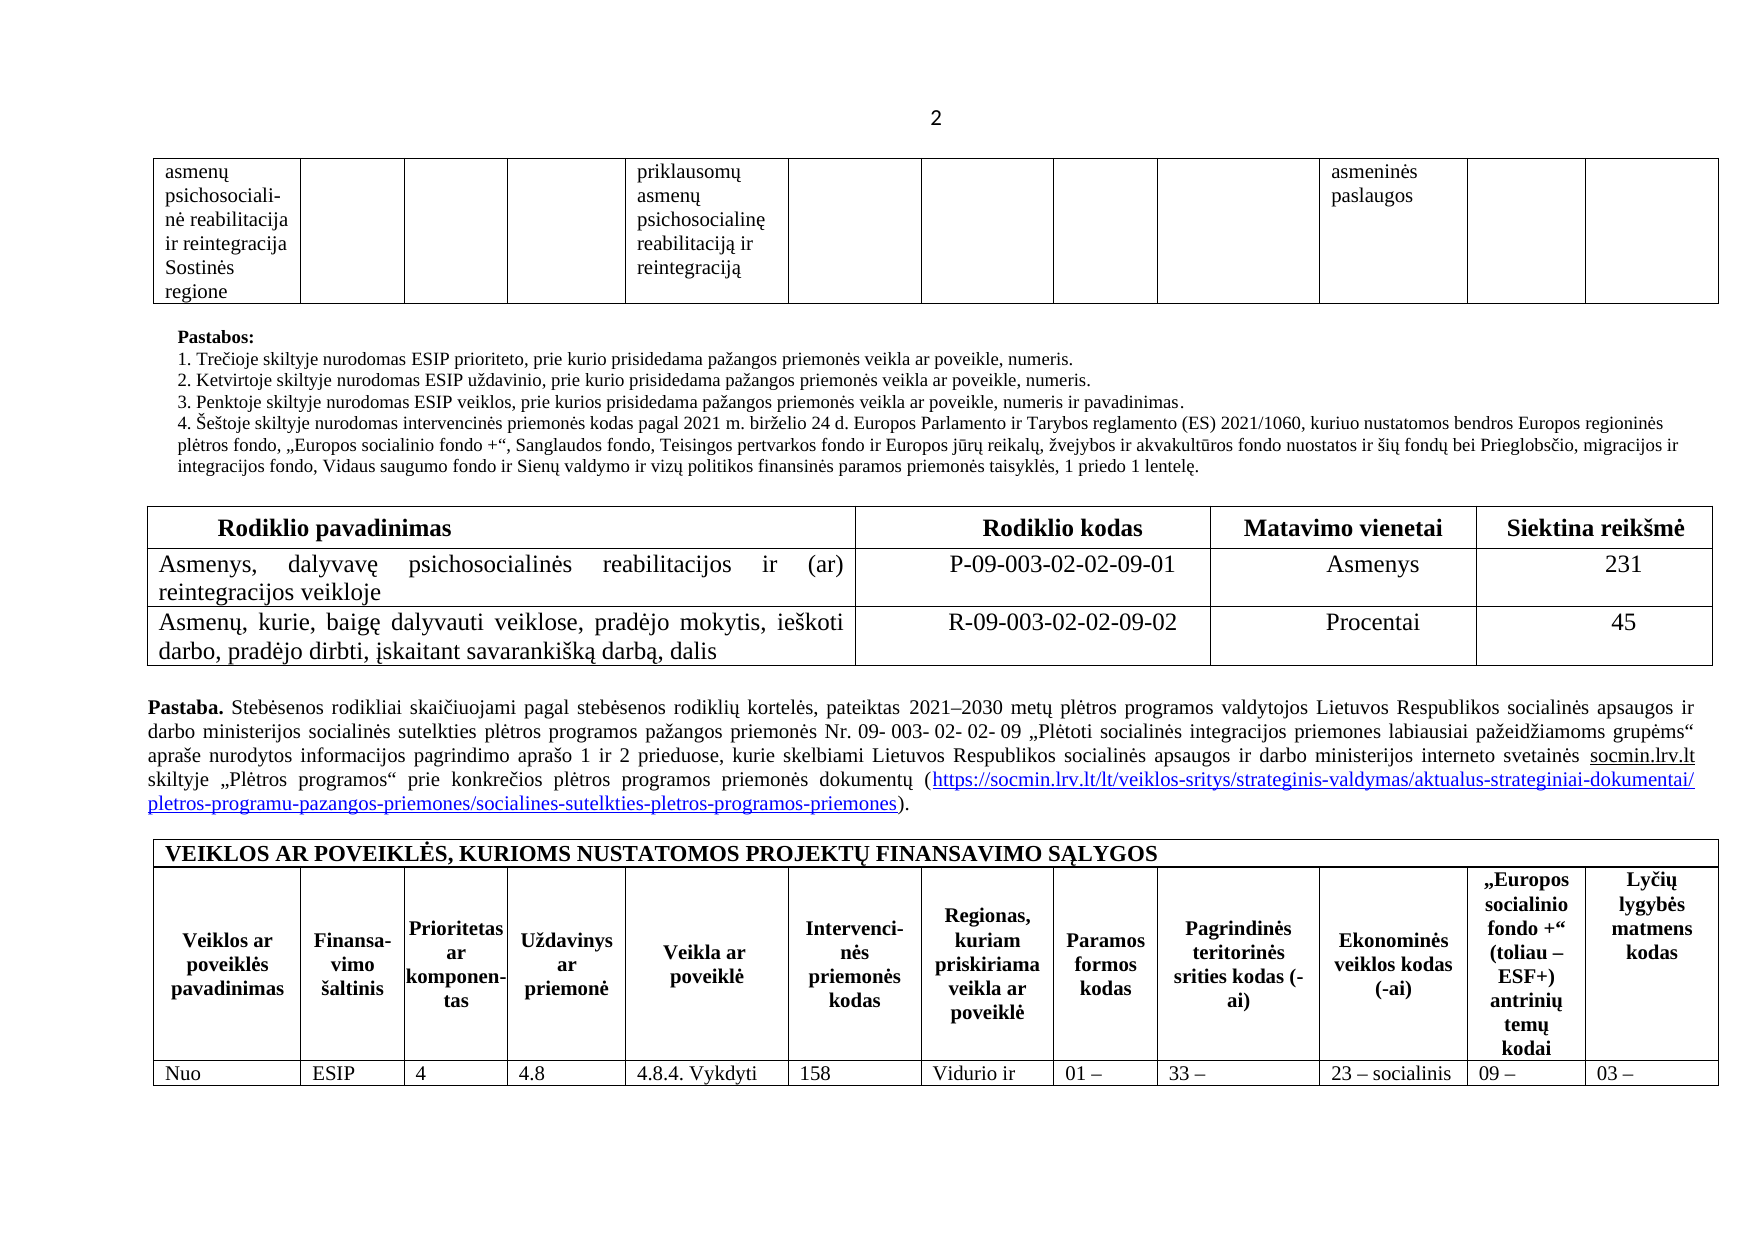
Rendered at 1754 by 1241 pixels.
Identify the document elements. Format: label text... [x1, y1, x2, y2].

table_cell 4 [405, 1061, 507, 1085]
table_cell 158 [789, 1061, 921, 1085]
table_cell [301, 159, 404, 303]
table_cell 33 – [1158, 1061, 1319, 1085]
table_cell asmeninės paslaugos [1320, 159, 1467, 303]
table_cell Paramos formos kodas [1054, 868, 1157, 1060]
table_header Rodiklio kodas [856, 507, 1210, 548]
table_cell [1586, 159, 1718, 303]
table_cell asmenų psichosociali-nė reabilitacija ir reintegracija Sostinės regione [154, 159, 300, 303]
table_cell Asmenys [1211, 549, 1476, 606]
table_cell [789, 159, 921, 303]
table_cell [1158, 159, 1319, 303]
table_cell Asmenų, kurie, baigę dalyvauti veiklose, pradėjo mokytis, ieškoti darbo, pradėjo dirbti, įskaitant savarankišką darbą, dalis [148, 607, 855, 665]
table_header VEIKLOS AR POVEIKLĖS, KURIOMS NUSTATOMOS PROJEKTŲ FINANSAVIMO SĄLYGOS [154, 840, 1718, 866]
table_header Matavimo vienetai [1211, 507, 1476, 548]
table_cell Vidurio ir [922, 1061, 1053, 1085]
table_cell Prioritetas ar komponen-tas [405, 868, 507, 1060]
table_cell 4.8.4. Vykdyti [626, 1061, 788, 1085]
text 2. Ketvirtoje skiltyje nurodomas ESIP uždavinio, prie kurio prisidedama pažangos priemonės veikla ar poveikle, numeris. [177, 369, 1695, 391]
table_cell P-09-003-02-02-09-01 [856, 549, 1210, 606]
table_cell Pagrindinės teritorinės srities kodas (-ai) [1158, 868, 1319, 1060]
table_cell priklausomų asmenų psichosocialinę reabilitaciją ir reintegraciją [626, 159, 788, 303]
table_cell [1054, 159, 1157, 303]
table_cell [922, 159, 1053, 303]
table_cell Regionas, kuriam priskiriama veikla ar poveiklė [922, 868, 1053, 1060]
table_cell Ekonominės veiklos kodas (-ai) [1320, 868, 1467, 1060]
table_cell Lyčių lygybės matmens kodas [1586, 868, 1718, 1060]
table_cell 01 – [1054, 1061, 1157, 1085]
table_cell Procentai [1211, 607, 1476, 665]
table_cell Finansa-vimo šaltinis [301, 868, 404, 1060]
table_cell ESIP [301, 1061, 404, 1085]
text Pastaba. Stebėsenos rodikliai skaičiuojami pagal stebėsenos rodiklių kortelės, pateiktas 2021–2030 metų plėtros programos valdytojos Lietuvos Respublikos socialinės apsaugos ir darbo ministerijos socialinės sutelkties plėtros programos pažangos priemonės Nr. 09- 003- 02- 02- 09 „Plėtoti socialinės integracijos priemones labiausiai pažeidžiamoms grupėms“ apraše nurodytos informacijos pagrindimo aprašo 1 ir 2 prieduose, kurie skelbiami Lietuvos Respublikos socialinės apsaugos ir darbo ministerijos interneto svetainės socmin.lrv.lt skiltyje „Plėtros programos“ prie konkrečios plėtros programos priemonės dokumentų (https://socmin.lrv.lt/lt/veiklos-sritys/strateginis-valdymas/aktualus-strateginiai-dokumentai/pletros-programu-pazangos-priemones/socialines-sutelkties-pletros-programos-priemones). [148, 694, 1695, 815]
table_cell [508, 159, 625, 303]
table_cell Veikla ar poveiklė [626, 868, 788, 1060]
table_cell Uždavinys ar priemonė [508, 868, 625, 1060]
table_cell Nuo [154, 1061, 300, 1085]
table_cell „Europos socialinio fondo +“ (toliau – ESF+) antrinių temų kodai [1468, 868, 1585, 1060]
table_header Siektina reikšmė [1477, 507, 1712, 548]
text Pastabos: [177, 326, 1695, 347]
table_cell 231 [1477, 549, 1712, 606]
text 3. Penktoje skiltyje nurodomas ESIP veiklos, prie kurios prisidedama pažangos priemonės veikla ar poveikle, numeris ir pavadinimas. [177, 391, 1695, 412]
table_cell 45 [1477, 607, 1712, 665]
table_cell 23 – socialinis [1320, 1061, 1467, 1085]
table_cell R-09-003-02-02-09-02 [856, 607, 1210, 665]
table_cell 03 – [1586, 1061, 1718, 1085]
table_cell 09 – [1468, 1061, 1585, 1085]
text 4. Šeštoje skiltyje nurodomas intervencinės priemonės kodas pagal 2021 m. birželio 24 d. Europos Parlamento ir Tarybos reglamento (ES) 2021/1060, kuriuo nustatomos bendros Europos regioninės plėtros fondo, „Europos socialinio fondo +“, Sanglaudos fondo, Teisingos pertvarkos fondo ir Europos jūrų reikalų, žvejybos ir akvakultūros fondo nuostatos ir šių fondų bei Prieglobsčio, migracijos ir integracijos fondo, Vidaus saugumo fondo ir Sienų valdymo ir vizų politikos finansinės paramos priemonės taisyklės, 1 priedo 1 lentelę. [177, 412, 1695, 477]
table_header Rodiklio pavadinimas [148, 507, 855, 548]
table_cell [1468, 159, 1585, 303]
table_cell Asmenys, dalyvavę psichosocialinės reabilitacijos ir (ar) reintegracijos veikloje [148, 549, 855, 606]
table_cell Intervenci-nės priemonės kodas [789, 868, 921, 1060]
text 1. Trečioje skiltyje nurodomas ESIP prioriteto, prie kurio prisidedama pažangos priemonės veikla ar poveikle, numeris. [177, 347, 1695, 369]
table_cell [405, 159, 507, 303]
table_cell Veiklos ar poveiklės pavadinimas [154, 868, 300, 1060]
table_cell 4.8 [508, 1061, 625, 1085]
